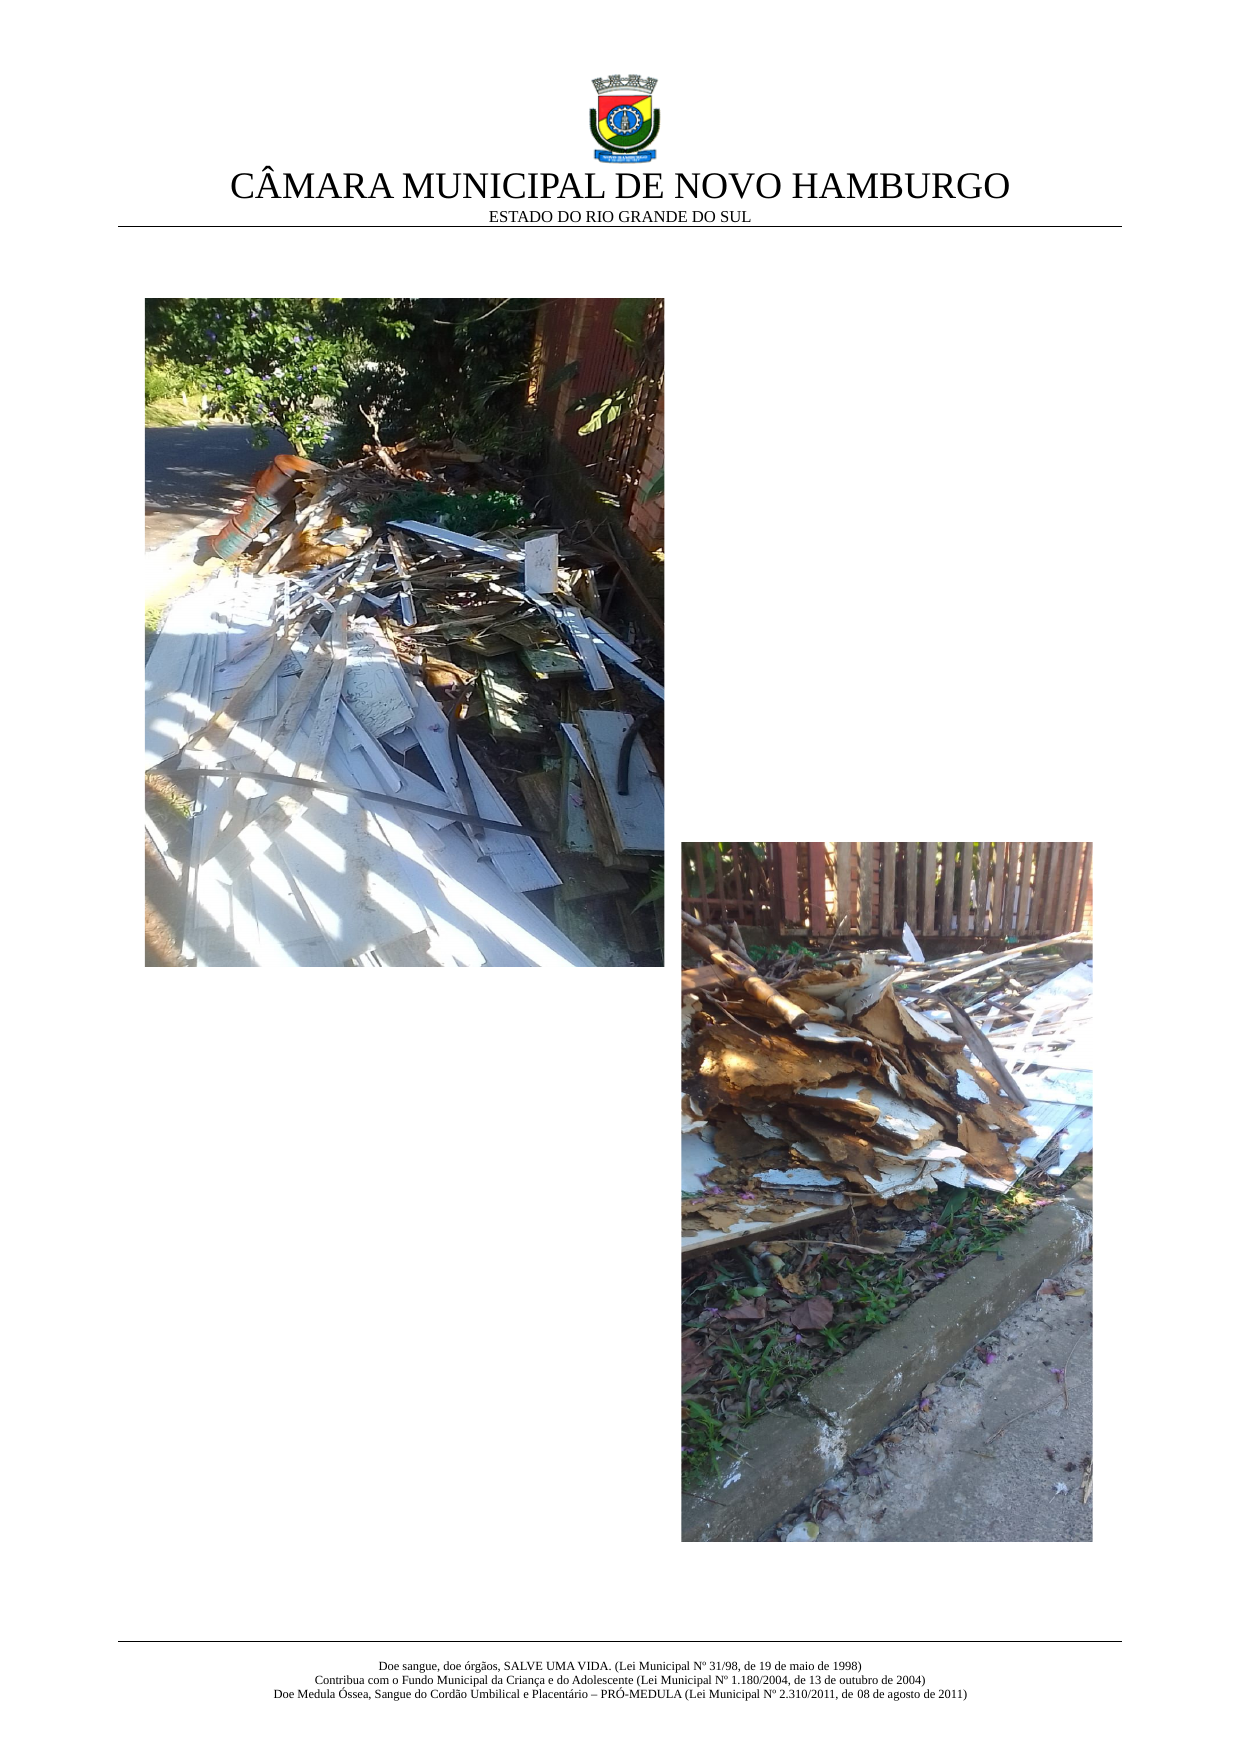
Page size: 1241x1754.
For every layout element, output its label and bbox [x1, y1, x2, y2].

picture [583, 67, 664, 168]
picture [681, 842, 1093, 1542]
picture [144, 298, 665, 967]
